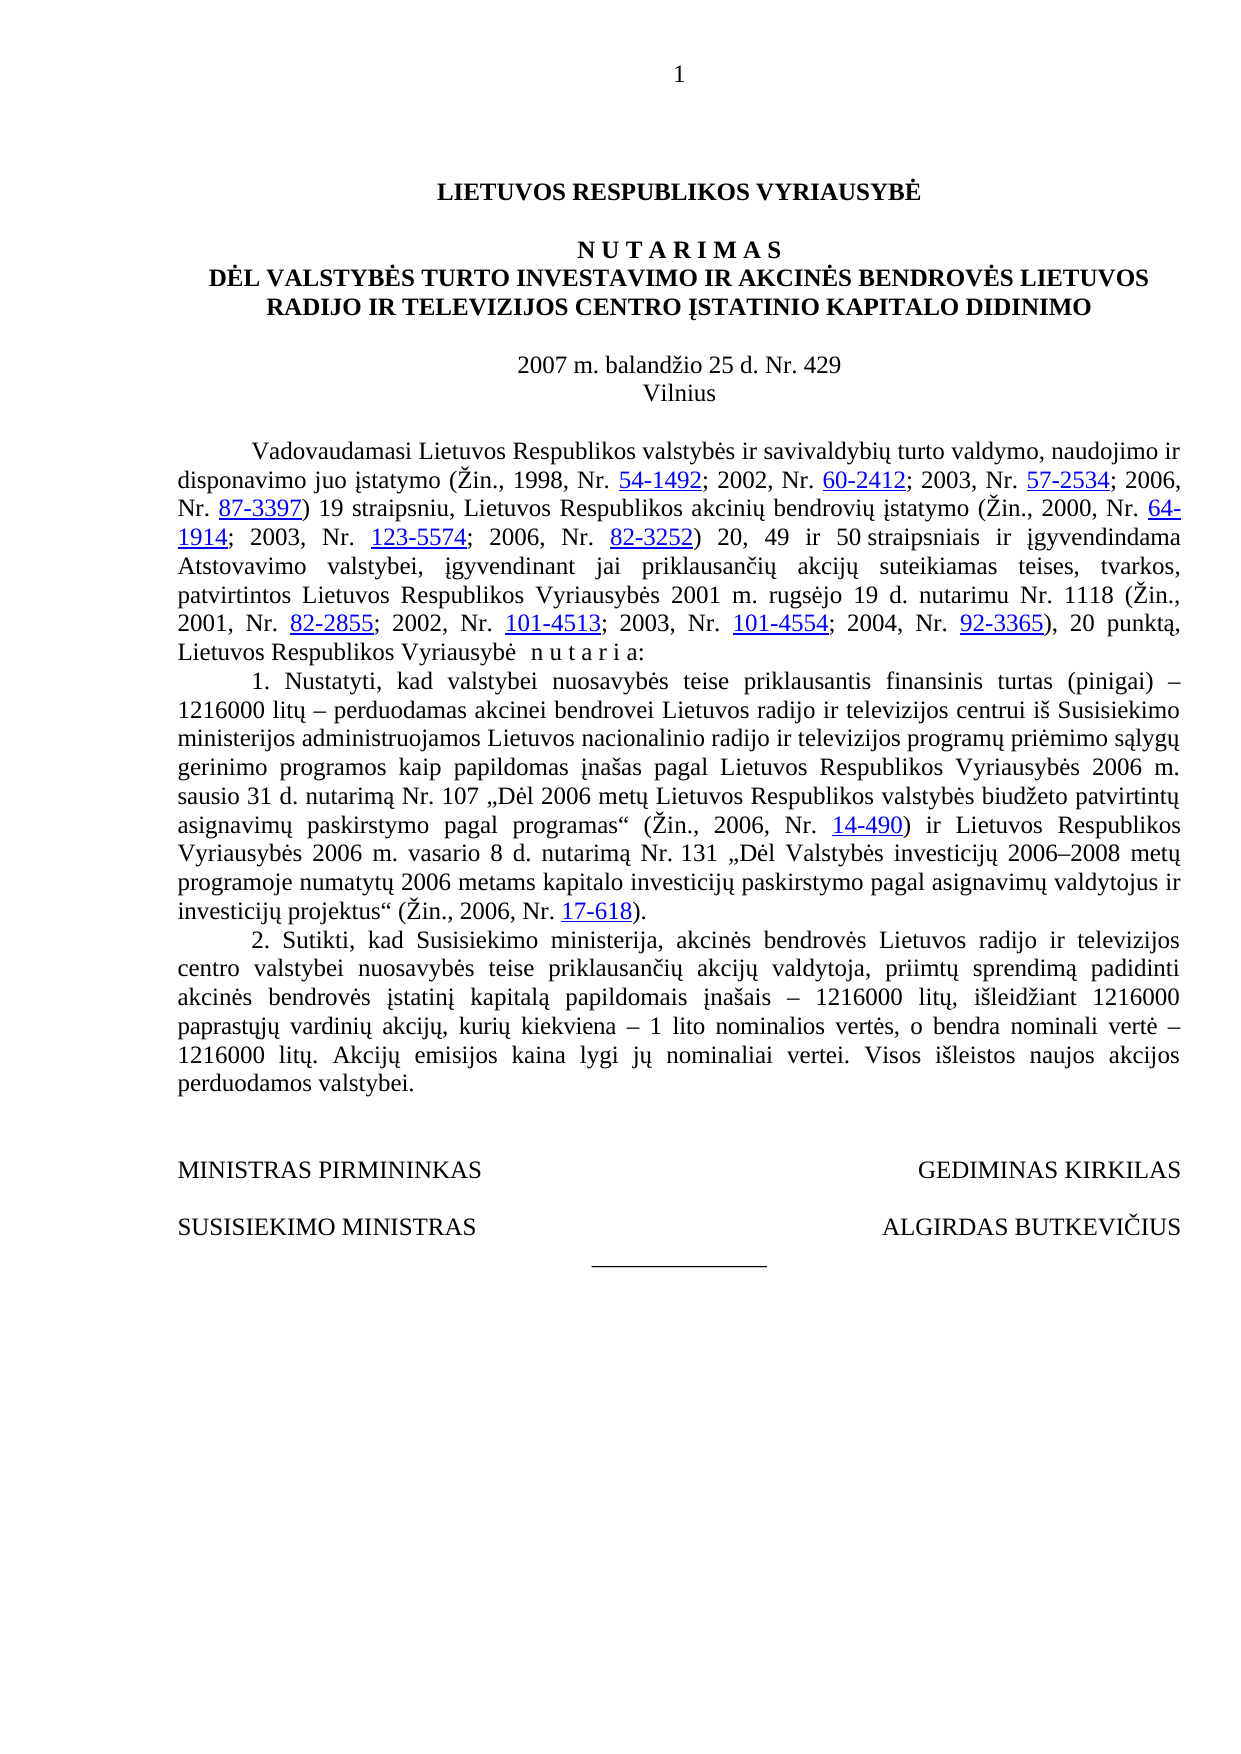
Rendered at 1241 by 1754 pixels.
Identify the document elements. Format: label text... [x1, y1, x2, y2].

text LIETUVOS RESPUBLIKOS VYRIAUSYBĖ [177, 177, 1181, 206]
text Susisiekimo ministras Algirdas Butkevičius [177, 1212, 1181, 1241]
text N U T A R I M A S [177, 235, 1181, 263]
text Ministras Pirmininkas Gediminas Kirkilas [177, 1155, 1181, 1183]
text Vilnius [177, 378, 1181, 407]
text 2007 m. balandžio 25 d. Nr. 429 [177, 350, 1181, 378]
text DĖL VALSTYBĖS TURTO INVESTAVIMO IR AKCINĖS BENDROVĖS LIETUVOS RADIJO IR TELEVIZIJOS CENTRO ĮSTATINIO KAPITALO DIDINIMO [177, 263, 1181, 321]
text ______________ [177, 1241, 1181, 1270]
text 1. Nustatyti, kad valstybei nuosavybės teise priklausantis finansinis turtas (pinigai) –1216000 litų – perduodamas akcinei bendrovei Lietuvos radijo ir televizijos centrui iš Susisiekimo ministerijos administruojamos Lietuvos nacionalinio radijo ir televizijos programų priėmimo sąlygų gerinimo programos kaip papildomas įnašas pagal Lietuvos Respublikos Vyriausybės 2006 m. sausio 31 d. nutarimą Nr. 107 „Dėl 2006 metų Lietuvos Respublikos valstybės biudžeto patvirtintų asignavimų paskirstymo pagal programas“ (Žin., 2006, Nr. 14-490) ir Lietuvos Respublikos Vyriausybės 2006 m. vasario 8 d. nutarimą Nr. 131 „Dėl Valstybės investicijų 2006–2008 metų programoje numatytų 2006 metams kapitalo investicijų paskirstymo pagal asignavimų valdytojus ir investicijų projektus“ (Žin., 2006, Nr. 17-618). [177, 666, 1181, 925]
text 2. Sutikti, kad Susisiekimo ministerija, akcinės bendrovės Lietuvos radijo ir televizijos centro valstybei nuosavybės teise priklausančių akcijų valdytoja, priimtų sprendimą padidinti akcinės bendrovės įstatinį kapitalą papildomais įnašais – 1216000 litų, išleidžiant 1216000 paprastųjų vardinių akcijų, kurių kiekviena – 1 lito nominalios vertės, o bendra nominali vertė – 1216000 litų. Akcijų emisijos kaina lygi jų nominaliai vertei. Visos išleistos naujos akcijos perduodamos valstybei. [177, 925, 1181, 1097]
text Vadovaudamasi Lietuvos Respublikos valstybės ir savivaldybių turto valdymo, naudojimo ir disponavimo juo įstatymo (Žin., 1998, Nr. 54-1492; 2002, Nr. 60-2412; 2003, Nr. 57-2534; 2006, Nr. 87-3397) 19 straipsniu, Lietuvos Respublikos akcinių bendrovių įstatymo (Žin., 2000, Nr. 64-1914; 2003, Nr. 123-5574; 2006, Nr. 82-3252) 20, 49 ir 50 straipsniais ir įgyvendindama Atstovavimo valstybei, įgyvendinant jai priklausančių akcijų suteikiamas teises, tvarkos, patvirtintos Lietuvos Respublikos Vyriausybės 2001 m. rugsėjo 19 d. nutarimu Nr. 1118 (Žin., 2001, Nr. 82-2855; 2002, Nr. 101-4513; 2003, Nr. 101-4554; 2004, Nr. 92-3365), 20 punktą, Lietuvos Respublikos Vyriausybė nutaria: [177, 436, 1181, 666]
